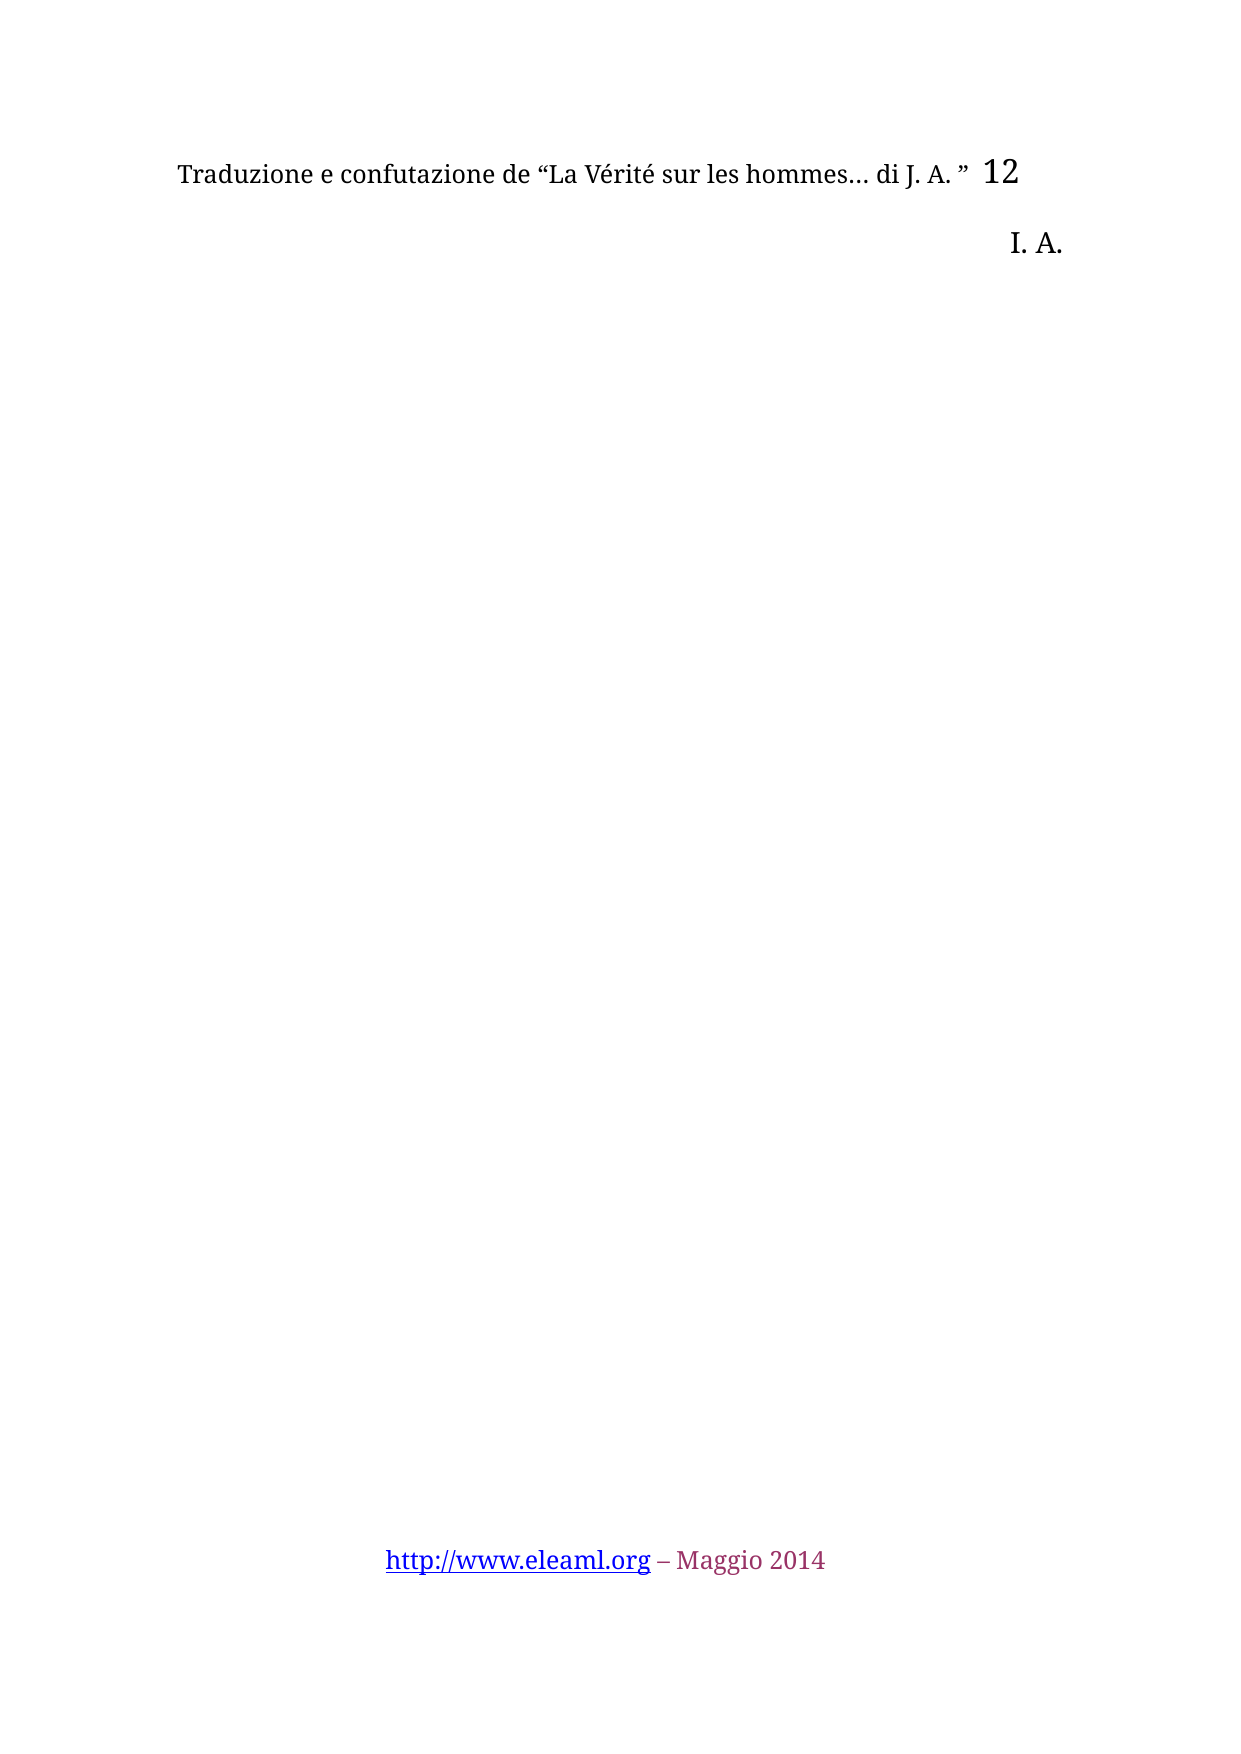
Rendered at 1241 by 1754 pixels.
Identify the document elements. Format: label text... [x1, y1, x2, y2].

text I. A. [148, 222, 1063, 262]
